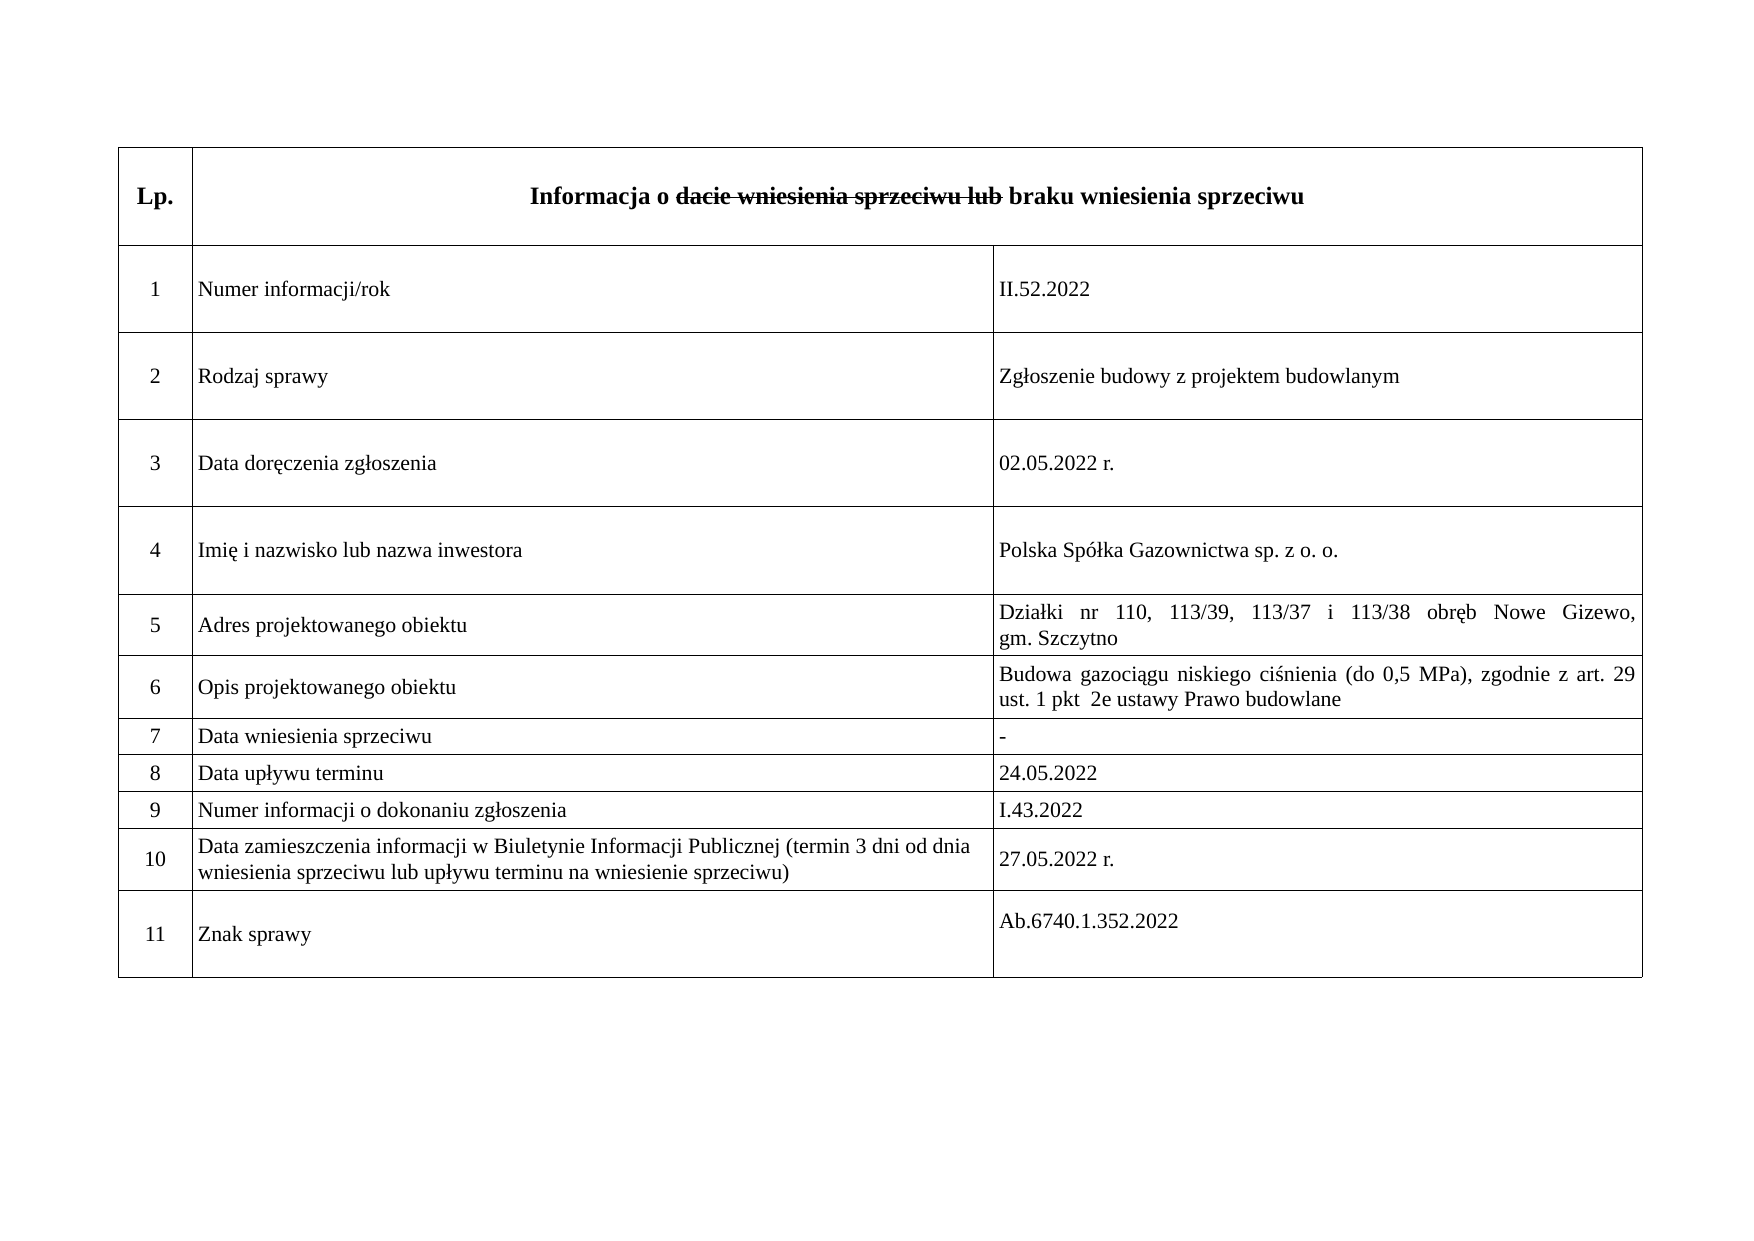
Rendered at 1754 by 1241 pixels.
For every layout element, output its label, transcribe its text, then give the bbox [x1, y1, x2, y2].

table_cell Budowa gazociągu niskiego ciśnienia (do 0,5 MPa), zgodnie z art. 29 ust. 1 pkt 2e ustawy Prawo budowlane [994, 656, 1642, 717]
table_cell 1 [119, 246, 192, 332]
table_cell 5 [119, 595, 192, 655]
table_cell Numer informacji/rok [193, 246, 993, 332]
table_cell 11 [119, 891, 192, 977]
table_cell Zgłoszenie budowy z projektem budowlanym [994, 333, 1642, 419]
table_cell Rodzaj sprawy [193, 333, 993, 419]
table_cell Znak sprawy [193, 891, 993, 977]
table_cell 27.05.2022 r. [994, 829, 1642, 890]
table_cell Numer informacji o dokonaniu zgłoszenia [193, 792, 993, 828]
table_cell Data wniesienia sprzeciwu [193, 719, 993, 754]
table_cell 24.05.2022 [994, 755, 1642, 791]
table_cell Data zamieszczenia informacji w Biuletynie Informacji Publicznej (termin 3 dni od dnia wniesienia sprzeciwu lub upływu terminu na wniesienie sprzeciwu) [193, 829, 993, 890]
table_cell Opis projektowanego obiektu [193, 656, 993, 717]
table_cell 10 [119, 829, 192, 890]
table_cell 6 [119, 656, 192, 717]
table_cell 8 [119, 755, 192, 791]
table_cell I.43.2022 [994, 792, 1642, 828]
table_cell 02.05.2022 r. [994, 420, 1642, 506]
table_cell - [994, 719, 1642, 754]
table_cell 3 [119, 420, 192, 506]
table_header Informacja o dacie wniesienia sprzeciwu lub braku wniesienia sprzeciwu [193, 148, 1642, 245]
table_cell Działki nr 110, 113/39, 113/37 i 113/38 obręb Nowe Gizewo, gm. Szczytno [994, 595, 1642, 655]
table_cell Polska Spółka Gazownictwa sp. z o. o. [994, 507, 1642, 593]
table_header Lp. [119, 148, 192, 245]
table_cell 7 [119, 719, 192, 754]
table_cell Imię i nazwisko lub nazwa inwestora [193, 507, 993, 593]
table_cell Data doręczenia zgłoszenia [193, 420, 993, 506]
table_cell 4 [119, 507, 192, 593]
table_cell II.52.2022 [994, 246, 1642, 332]
table_cell Ab.6740.1.352.2022 [994, 891, 1642, 977]
table_cell Data upływu terminu [193, 755, 993, 791]
table_cell 9 [119, 792, 192, 828]
table_cell 2 [119, 333, 192, 419]
table_cell Adres projektowanego obiektu [193, 595, 993, 655]
